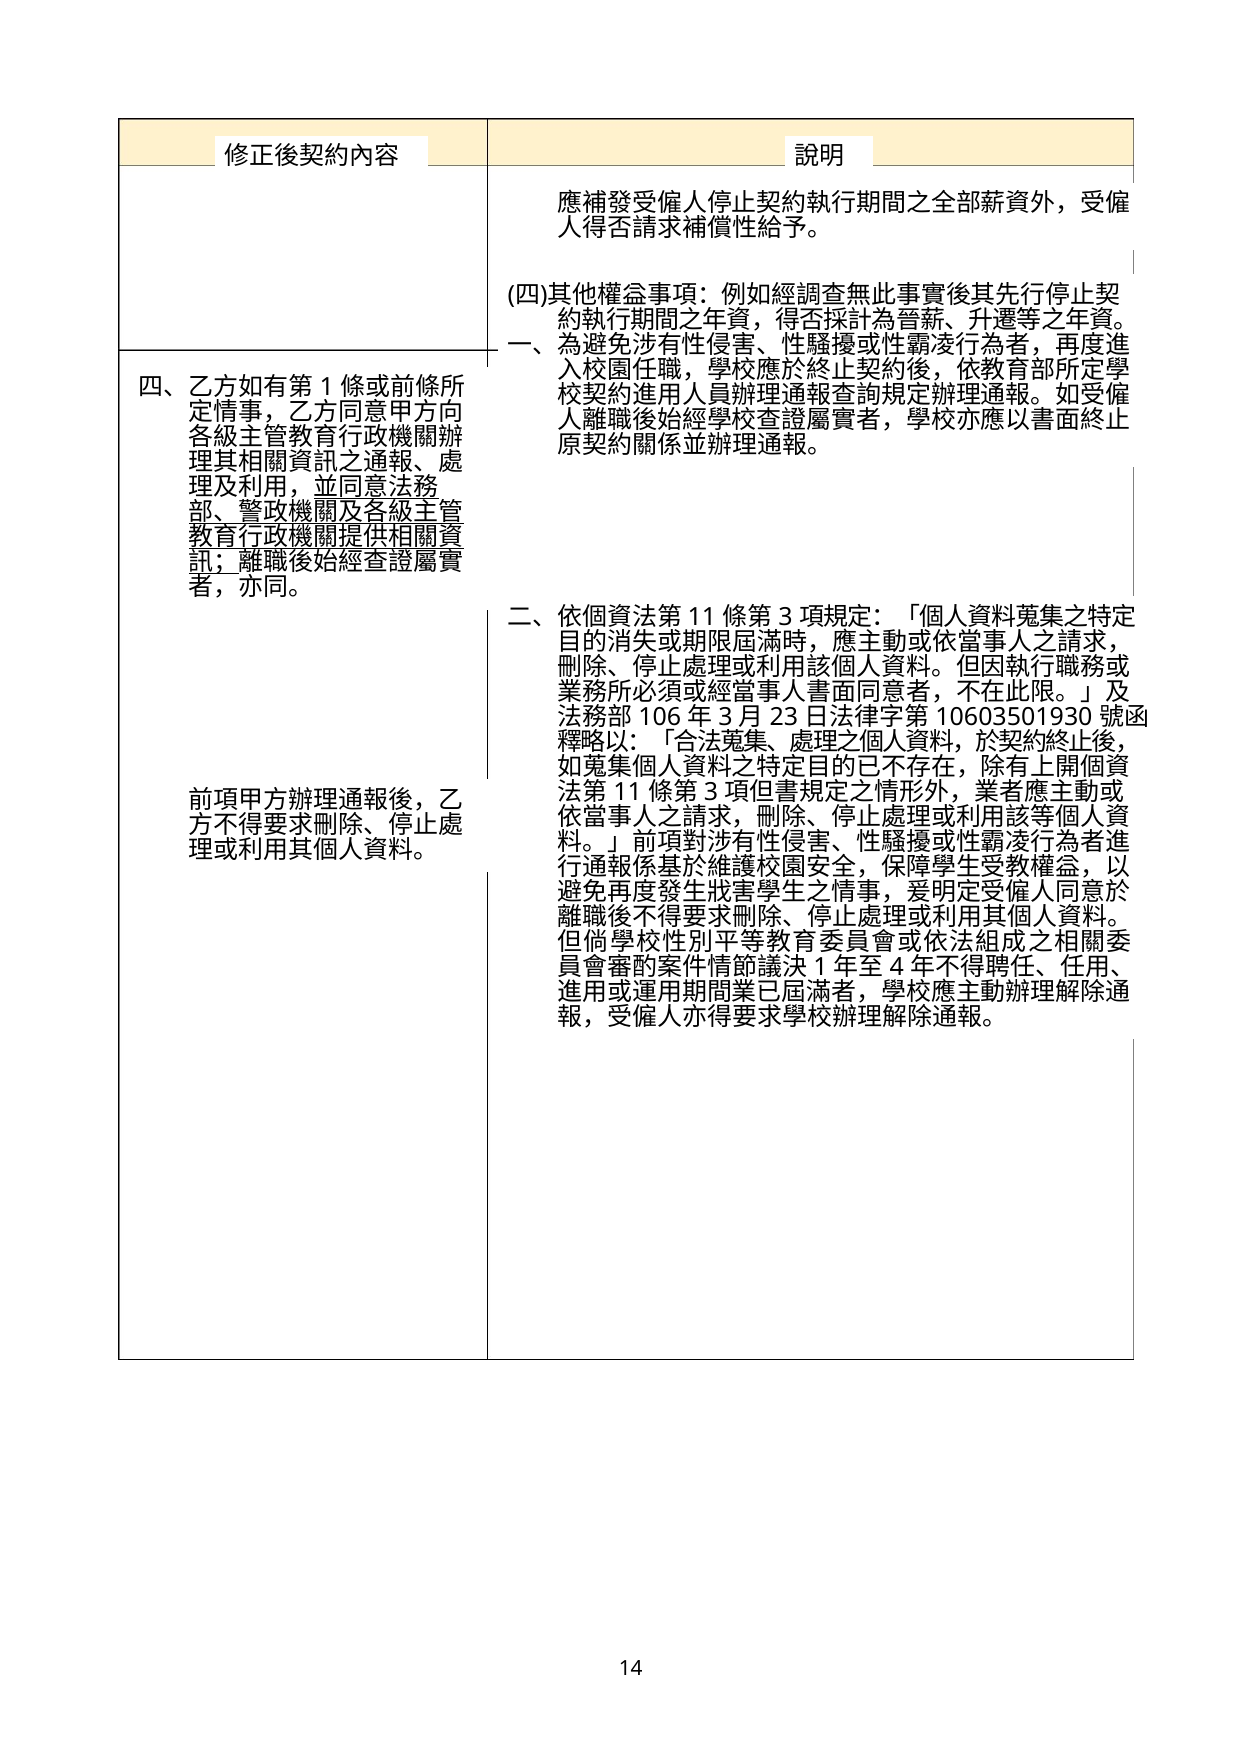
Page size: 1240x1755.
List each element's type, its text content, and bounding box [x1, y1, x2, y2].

text 釋略以：「合法蒐集、處理之個人資料，於契約終止後， [557, 730, 1214, 755]
text 各級主管教育行政機關辦 [189, 426, 495, 451]
text 員會審酌案件情節議決 1 年至 4 年不得聘任、任用、 [557, 955, 1214, 980]
text 理及利用，並同意法務 [189, 476, 495, 501]
text 定情事，乙方同意甲方向 [189, 401, 495, 426]
text 理或利用其個人資料。 [189, 838, 487, 863]
text 法務部 106 年 3 月 23 日法律字第 10603501930 號函 [557, 705, 1214, 730]
text 約執行期間之年資，得否採計為晉薪、升遷等之年資。 [557, 308, 1214, 333]
text 14 [618, 1657, 653, 1680]
text 原契約關係並辦理通報。 [557, 433, 1214, 458]
text 行通報係基於維護校園安全，保障學生受教權益，以 [557, 855, 1214, 880]
text 一、為避免涉有性侵害、性騷擾或性霸凌行為者，再度進 [507, 333, 1214, 358]
text 部、警政機關及各級主管 [189, 501, 495, 526]
text 離職後不得要求刪除、停止處理或利用其個人資料。 [557, 905, 1214, 930]
text 方不得要求刪除、停止處 [189, 813, 487, 838]
text 人得否請求補償性給予。 [557, 216, 1201, 241]
text 校契約進用人員辦理通報查詢規定辦理通報。如受僱 [557, 383, 1214, 408]
text 但倘學校性別平等教育委員會或依法組成之相關委 [557, 930, 1214, 955]
text 刪除、停止處理或利用該個人資料。但因執行職務或 [557, 655, 1214, 680]
picture [118, 118, 1134, 1360]
text 理其相關資訊之通報、處 [189, 451, 495, 476]
text 前項甲方辦理通報後，乙 [189, 788, 487, 813]
text 依當事人之請求，刪除、停止處理或利用該等個人資 [557, 805, 1214, 830]
text (四)其他權益事項：例如經調查無此事實後其先行停止契 [507, 283, 1214, 308]
picture [504, 467, 1134, 596]
text 人離職後始經學校查證屬實者，學校亦應以書面終止 [557, 408, 1214, 433]
text 目的消失或期限屆滿時，應主動或依當事人之請求， [557, 630, 1214, 655]
text 者，亦同。 [189, 576, 495, 601]
text 如蒐集個人資料之特定目的已不存在，除有上開個資 [557, 755, 1214, 780]
text 教育行政機關提供相關資 [189, 526, 495, 551]
text 二、依個資法第 11 條第 3 項規定：「個人資料蒐集之特定 [507, 605, 1214, 630]
text 料。」前項對涉有性侵害、性騷擾或性霸凌行為者進 [557, 830, 1214, 855]
text 四、乙方如有第 1 條或前條所 [139, 376, 495, 401]
text 報，受僱人亦得要求學校辦理解除通報。 [557, 1005, 1214, 1030]
text 訊；離職後始經查證屬實 [189, 551, 495, 576]
text 說明 [794, 144, 864, 169]
text 修正後契約內容 [224, 144, 419, 169]
text 避免再度發生戕害學生之情事，爰明定受僱人同意於 [557, 880, 1214, 905]
text 業務所必須或經當事人書面同意者，不在此限。」及 [557, 680, 1214, 705]
text 法第 11 條第 3 項但書規定之情形外，業者應主動或 [557, 780, 1214, 805]
text 應補發受僱人停止契約執行期間之全部薪資外，受僱 [557, 191, 1201, 216]
text 入校園任職，學校應於終止契約後，依教育部所定學 [557, 358, 1214, 383]
text 進用或運用期間業已屆滿者，學校應主動辦理解除通 [557, 980, 1214, 1005]
